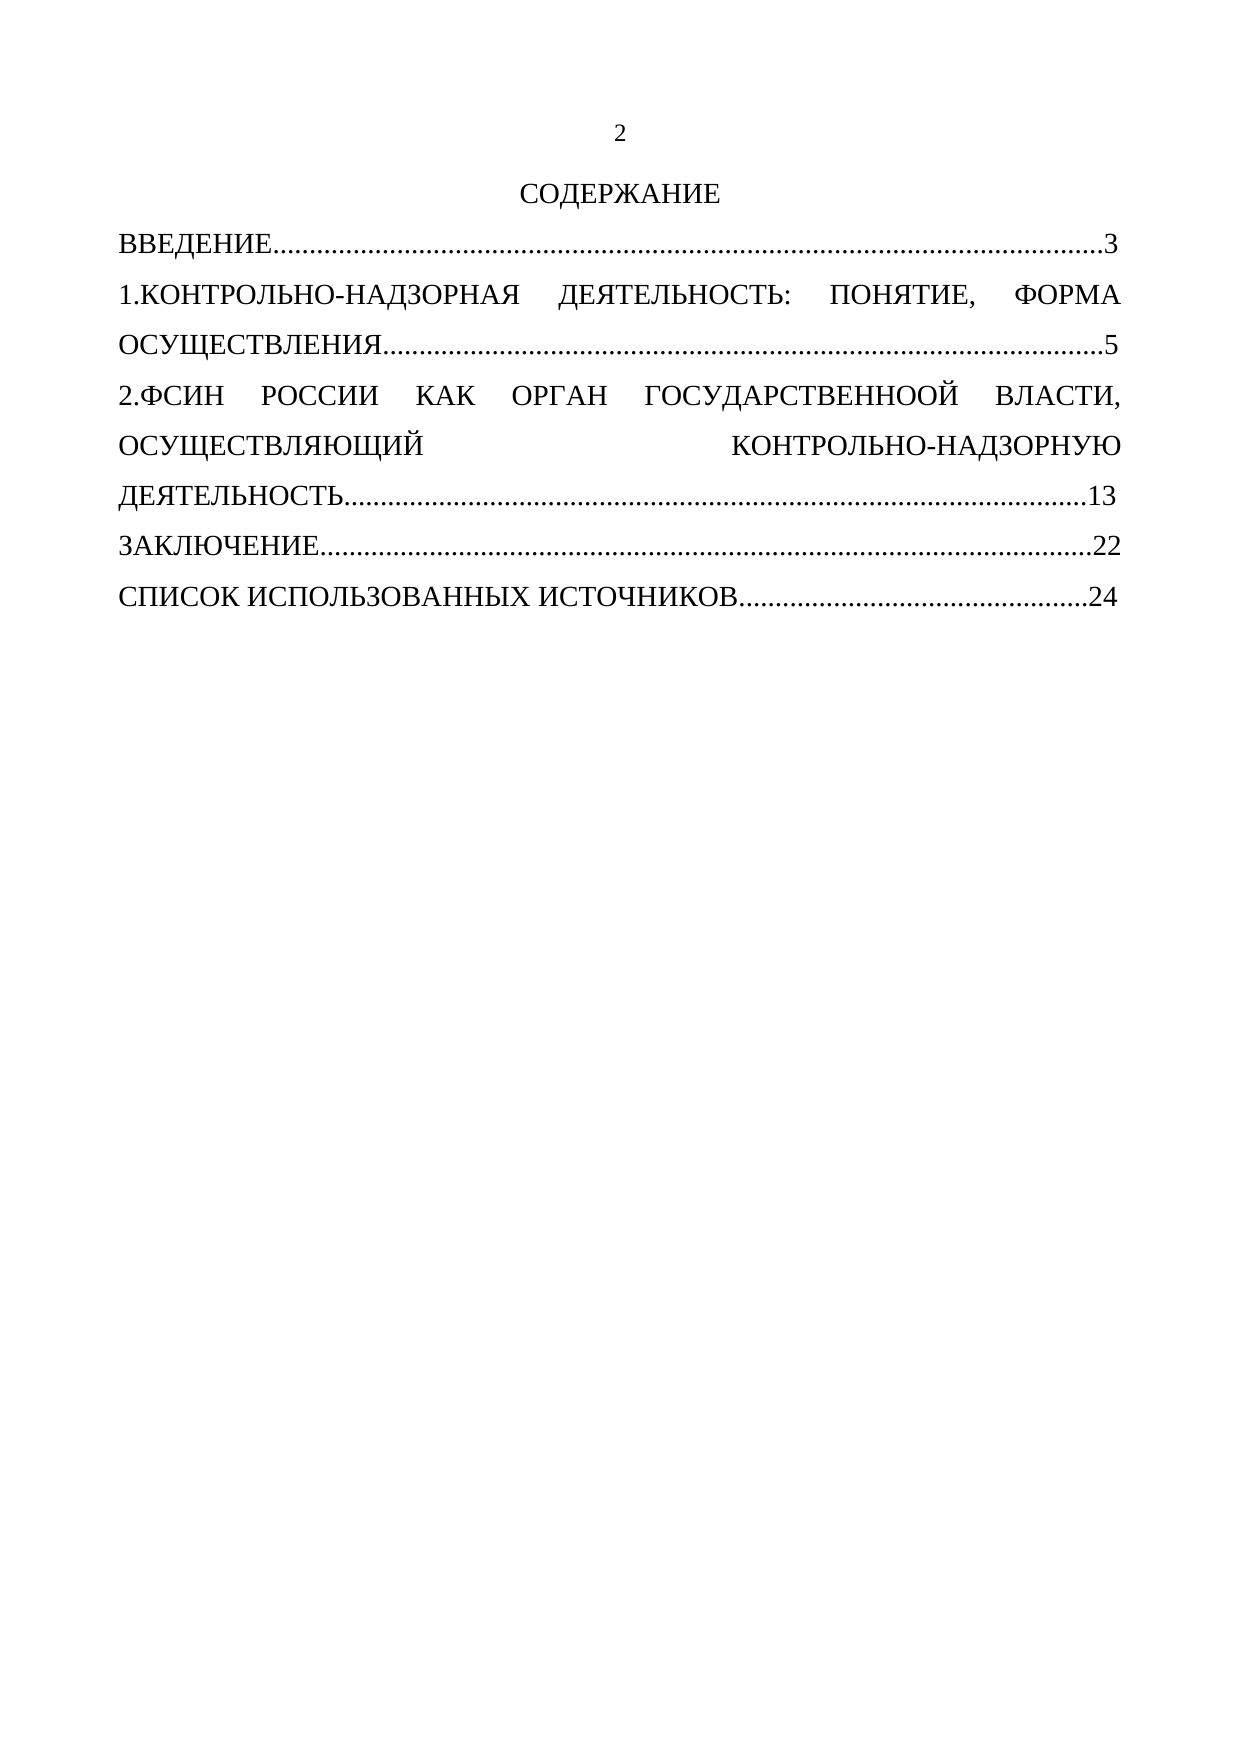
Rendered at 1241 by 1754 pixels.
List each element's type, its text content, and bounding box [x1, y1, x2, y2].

text ВВЕДЕНИЕ..................................................................................................................3 [118, 227, 1122, 260]
text ЗАКЛЮЧЕНИЕ..........................................................................................................22 [118, 528, 1122, 562]
text 1.КОНТРОЛЬНО-НАДЗОРНАЯ ДЕЯТЕЛЬНОСТЬ: ПОНЯТИЕ, ФОРМА ОСУЩЕСТВЛЕНИЯ...................................................................................................5 [118, 277, 1122, 361]
text СОДЕРЖАНИЕ [118, 176, 1122, 210]
text 2.ФСИН РОССИИ КАК ОРГАН ГОСУДАРСТВЕННООЙ ВЛАСТИ, ОСУЩЕСТВЛЯЮЩИЙ КОНТРОЛЬНО-НАДЗОРНУЮ ДЕЯТЕЛЬНОСТЬ......................................................................................................13 [118, 378, 1122, 512]
text СПИСОК ИСПОЛЬЗОВАННЫХ ИСТОЧНИКОВ................................................24 [118, 579, 1122, 612]
